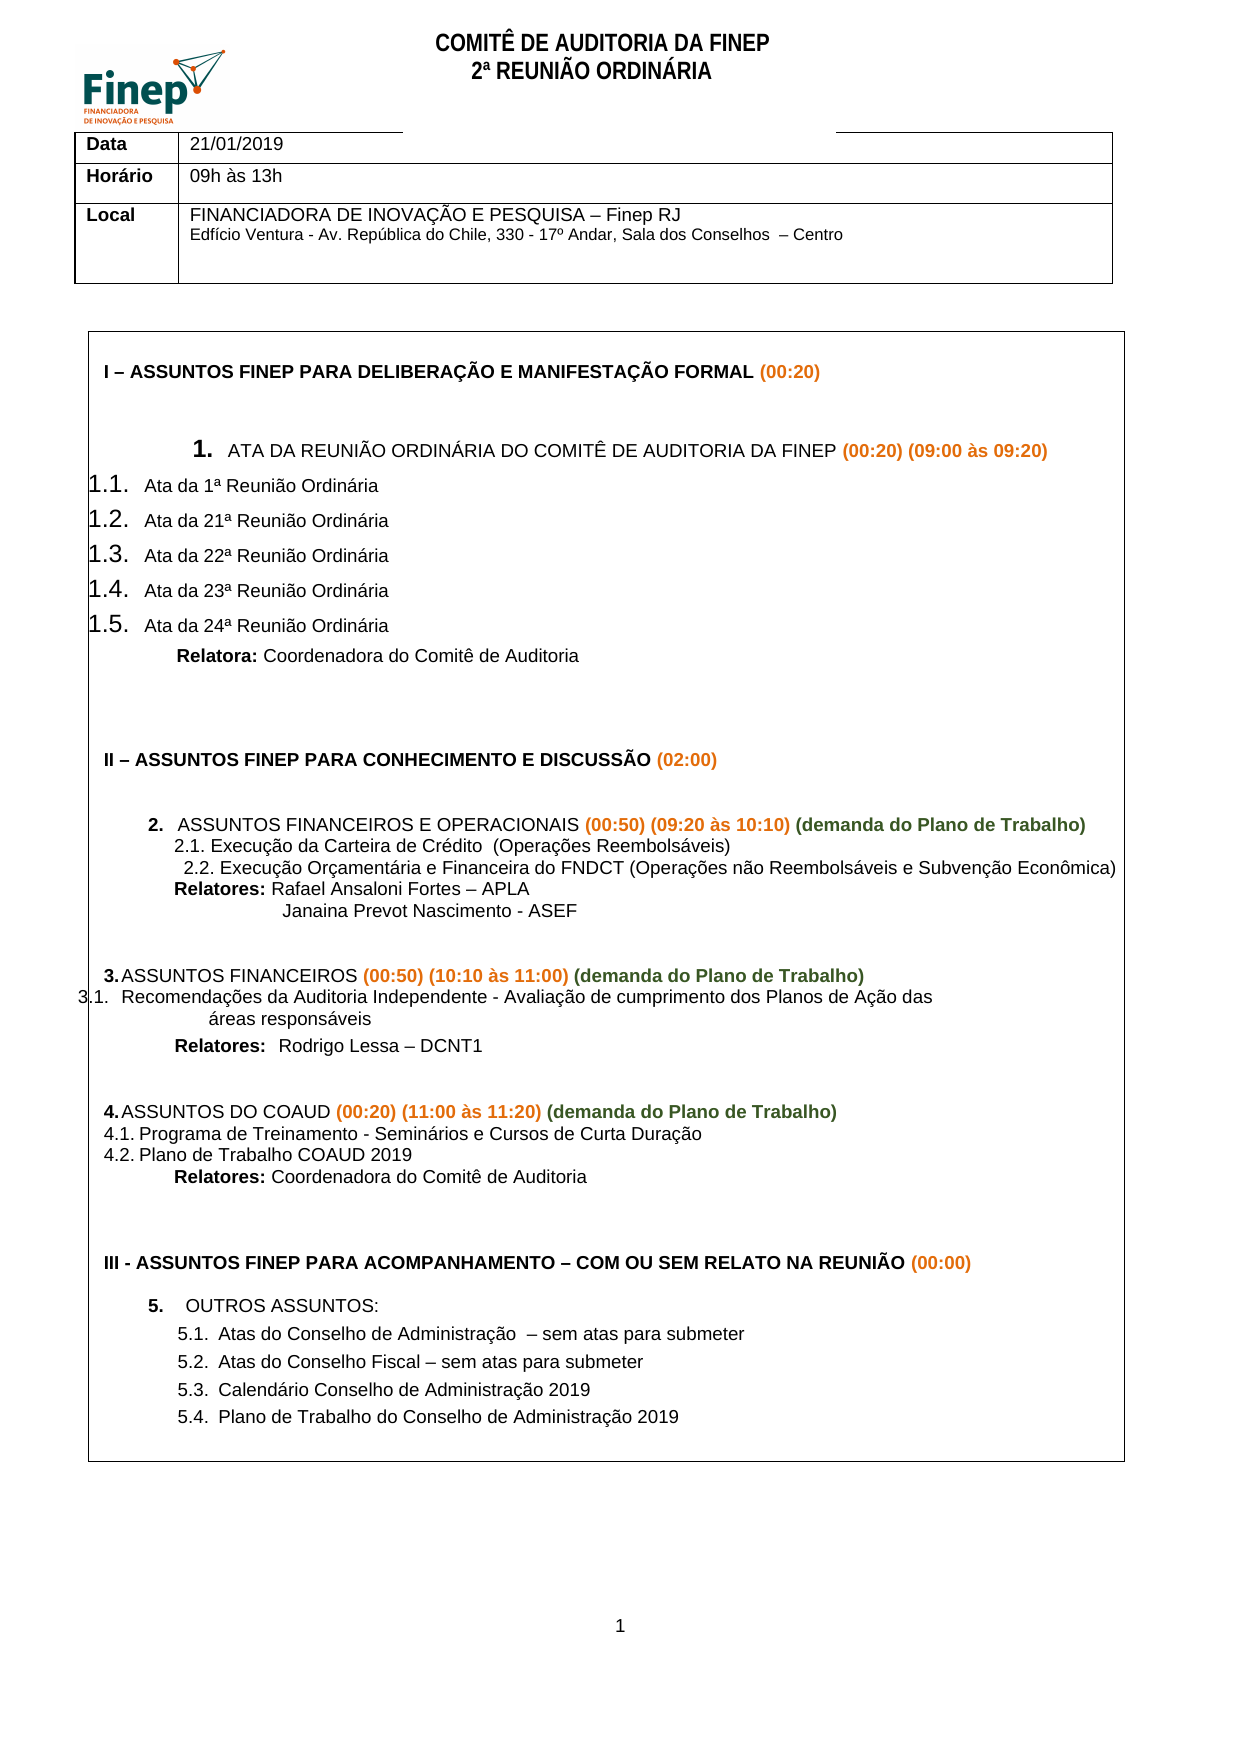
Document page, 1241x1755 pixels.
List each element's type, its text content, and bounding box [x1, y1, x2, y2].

list Ata da 24ª Reunião Ordinária [89, 609, 1109, 638]
table_cell Horário [76, 164, 178, 202]
list Plano de Trabalho do Conselho de Administração 2019 [177, 1406, 1109, 1428]
list Ata da 23ª Reunião Ordinária [89, 574, 1109, 603]
list Atas do Conselho de Administração – sem atas para submeter [177, 1323, 1109, 1344]
table_cell FINANCIADORA DE INOVAÇÃO E PESQUISA – Finep RJ Edfício Ventura - Av. República do Chile, 330 - 17º Andar, Sala dos Conselhos – Centro [179, 204, 1112, 282]
list Ata da 1ª Reunião Ordinária [89, 469, 1109, 498]
text Relatores: Rafael Ansaloni Fortes – APLA [148, 878, 1124, 900]
text III - ASSUNTOS FINEP PARA ACOMPANHAMENTO – COM OU SEM RELATO NA REUNIÃO (00:00) [103, 1252, 1109, 1273]
list Relatora: Coordenadora do Comitê de Auditoria [103, 644, 1109, 666]
list Atas do Conselho Fiscal – sem atas para submeter [177, 1351, 1109, 1372]
list Calendário Conselho de Administração 2019 [177, 1378, 1109, 1400]
text 2.1. Execução da Carteira de Crédito (Operações Reembolsáveis) [148, 835, 1124, 857]
text 2.2. Execução Orçamentária e Financeira do FNDCT (Operações não Reembolsáveis e Subvenção Econômica) [148, 857, 1124, 878]
list Ata da 22ª Reunião Ordinária [89, 539, 1109, 568]
list ASSUNTOS FINANCEIROS (00:50) (10:10 às 11:00) (demanda do Plano de Trabalho) [103, 964, 1124, 986]
text áreas responsáveis [203, 1008, 1124, 1029]
text I – ASSUNTOS FINEP PARA DELIBERAÇÃO E MANIFESTAÇÃO FORMAL (00:20) [89, 361, 1124, 383]
list ASSUNTOS DO COAUD (00:20) (11:00 às 11:20) (demanda do Plano de Trabalho) [103, 1101, 1124, 1123]
list Programa de Treinamento - Seminários e Cursos de Curta Duração [103, 1123, 1124, 1144]
list Ata da 21ª Reunião Ordinária [89, 504, 1109, 533]
text Janaina Prevot Nascimento - ASEF [148, 900, 1124, 921]
list ATA DA REUNIÃO ORDINÁRIA DO COMITÊ DE AUDITORIA DA FINEP (00:20) (09:00 às 09:20) [192, 434, 1109, 463]
table_header 21/01/2019 [179, 133, 1112, 163]
text Relatores: Rodrigo Lessa – DCNT1 [157, 1029, 1109, 1058]
list OUTROS ASSUNTOS: [148, 1295, 1109, 1317]
list Recomendações da Auditoria Independente - Avaliação de cumprimento dos Planos de Ação das [89, 986, 1124, 1008]
text Relatores: Coordenadora do Comitê de Auditoria [148, 1166, 1124, 1187]
table_cell 09h às 13h [179, 164, 1112, 202]
table_header Data [76, 133, 178, 163]
list ASSUNTOS FINANCEIROS E OPERACIONAIS (00:50) (09:20 às 10:10) (demanda do Plano de Trabalho) [148, 813, 1124, 835]
list Plano de Trabalho COAUD 2019 [103, 1144, 1124, 1166]
text II – ASSUNTOS FINEP PARA CONHECIMENTO E DISCUSSÃO (02:00) [89, 749, 1124, 770]
table_cell Local [76, 204, 178, 282]
